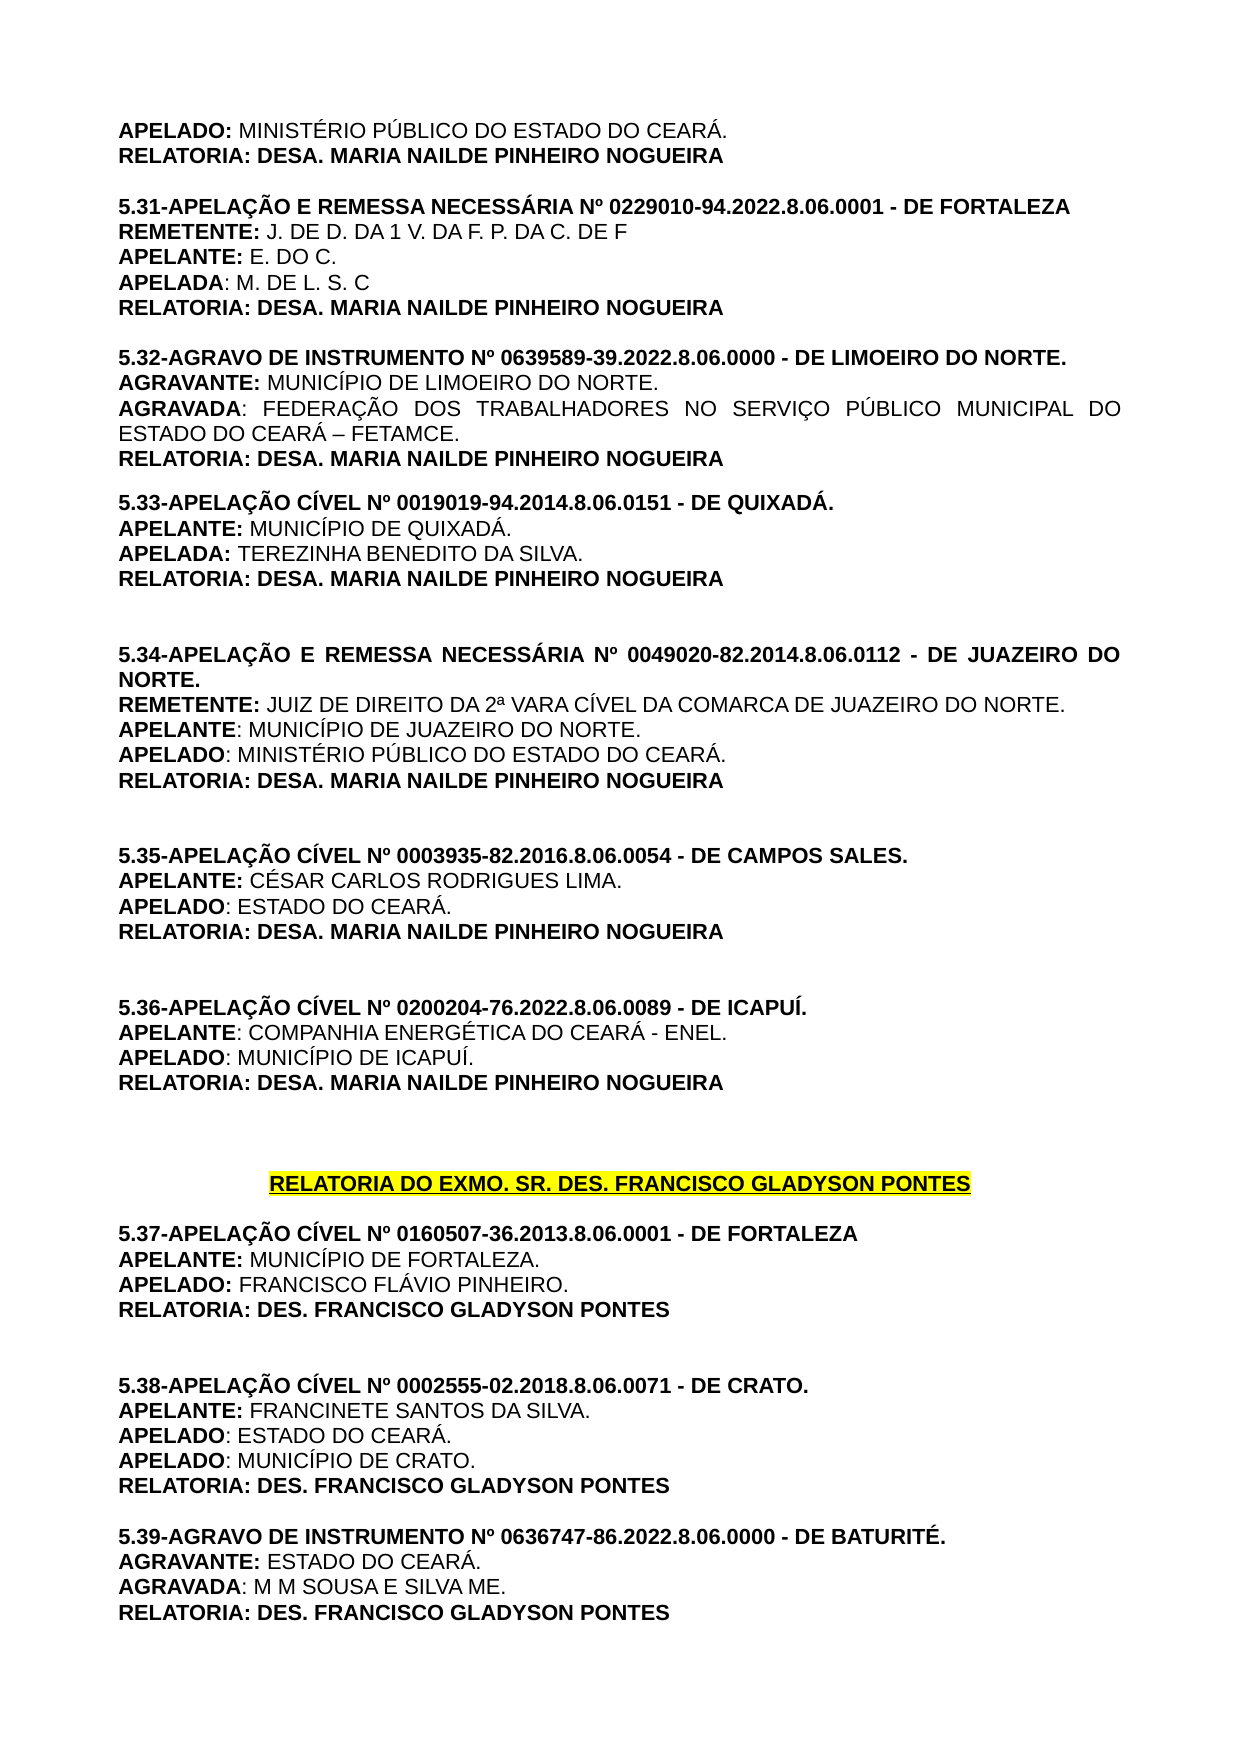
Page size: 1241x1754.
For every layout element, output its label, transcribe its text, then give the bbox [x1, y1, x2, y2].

text APELANTE: MUNICÍPIO DE FORTALEZA. [118, 1246, 1122, 1272]
text 5.31-APELAÇÃO E REMESSA NECESSÁRIA Nº 0229010-94.2022.8.06.0001 - DE FORTALEZA [118, 194, 1122, 219]
text APELANTE: MUNICÍPIO DE JUAZEIRO DO NORTE. [118, 717, 1122, 742]
text REMETENTE: JUIZ DE DIREITO DA 2ª VARA CÍVEL DA COMARCA DE JUAZEIRO DO NORTE. [118, 692, 1122, 717]
text 5.39-AGRAVO DE INSTRUMENTO Nº 0636747-86.2022.8.06.0000 - DE BATURITÉ. [118, 1524, 1122, 1549]
text 5.36-APELAÇÃO CÍVEL Nº 0200204-76.2022.8.06.0089 - DE ICAPUÍ. [118, 994, 1122, 1019]
text APELADO: ESTADO DO CEARÁ. [118, 1423, 1122, 1448]
text APELANTE: MUNICÍPIO DE QUIXADÁ. [118, 515, 1122, 541]
text RELATORIA: DESA. MARIA NAILDE PINHEIRO NOGUEIRA [118, 1070, 1122, 1095]
text RELATORIA DO EXMO. SR. DES. FRANCISCO GLADYSON PONTES [118, 1171, 1122, 1196]
text RELATORIA: DESA. MARIA NAILDE PINHEIRO NOGUEIRA [118, 566, 1122, 591]
text 5.38-APELAÇÃO CÍVEL Nº 0002555-02.2018.8.06.0071 - DE CRATO. [118, 1372, 1122, 1398]
text RELATORIA: DESA. MARIA NAILDE PINHEIRO NOGUEIRA [118, 767, 1122, 793]
text REMETENTE: J. DE D. DA 1 V. DA F. P. DA C. DE F [118, 219, 1122, 244]
text RELATORIA: DES. FRANCISCO GLADYSON PONTES [118, 1297, 1122, 1322]
text APELADA: M. DE L. S. C [118, 269, 1122, 294]
text RELATORIA: DES. FRANCISCO GLADYSON PONTES [118, 1473, 1122, 1498]
text 5.33-APELAÇÃO CÍVEL Nº 0019019-94.2014.8.06.0151 - DE QUIXADÁ. [118, 490, 1122, 515]
text 5.32-AGRAVO DE INSTRUMENTO Nº 0639589-39.2022.8.06.0000 - DE LIMOEIRO DO NORTE. [118, 345, 1122, 370]
text APELADO: MUNICÍPIO DE CRATO. [118, 1448, 1122, 1473]
text 5.37-APELAÇÃO CÍVEL Nº 0160507-36.2013.8.06.0001 - DE FORTALEZA [118, 1221, 1122, 1246]
text RELATORIA: DESA. MARIA NAILDE PINHEIRO NOGUEIRA [118, 919, 1122, 944]
text APELADO: ESTADO DO CEARÁ. [118, 893, 1122, 919]
text APELADA: TEREZINHA BENEDITO DA SILVA. [118, 541, 1122, 566]
text RELATORIA: DESA. MARIA NAILDE PINHEIRO NOGUEIRA [118, 143, 1122, 168]
text APELANTE: FRANCINETE SANTOS DA SILVA. [118, 1398, 1122, 1423]
text APELADO: MINISTÉRIO PÚBLICO DO ESTADO DO CEARÁ. [118, 742, 1122, 767]
text AGRAVADA: FEDERAÇÃO DOS TRABALHADORES NO SERVIÇO PÚBLICO MUNICIPAL DO ESTADO DO CEARÁ – FETAMCE. [118, 395, 1122, 446]
text APELANTE: E. DO C. [118, 244, 1122, 269]
text AGRAVADA: M M SOUSA E SILVA ME. [118, 1574, 1122, 1599]
text APELADO: FRANCISCO FLÁVIO PINHEIRO. [118, 1272, 1122, 1297]
text APELANTE: CÉSAR CARLOS RODRIGUES LIMA. [118, 868, 1122, 893]
text APELANTE: COMPANHIA ENERGÉTICA DO CEARÁ - ENEL. [118, 1019, 1122, 1045]
text AGRAVANTE: MUNICÍPIO DE LIMOEIRO DO NORTE. [118, 370, 1122, 395]
text 5.35-APELAÇÃO CÍVEL Nº 0003935-82.2016.8.06.0054 - DE CAMPOS SALES. [118, 843, 1122, 868]
text RELATORIA: DES. FRANCISCO GLADYSON PONTES [118, 1599, 1122, 1624]
text APELADO: MINISTÉRIO PÚBLICO DO ESTADO DO CEARÁ. [118, 118, 1122, 143]
text RELATORIA: DESA. MARIA NAILDE PINHEIRO NOGUEIRA [118, 446, 1122, 471]
text AGRAVANTE: ESTADO DO CEARÁ. [118, 1549, 1122, 1574]
text APELADO: MUNICÍPIO DE ICAPUÍ. [118, 1045, 1122, 1070]
text RELATORIA: DESA. MARIA NAILDE PINHEIRO NOGUEIRA [118, 294, 1122, 320]
text 5.34-APELAÇÃO E REMESSA NECESSÁRIA Nº 0049020-82.2014.8.06.0112 - DE JUAZEIRO DO NORTE. [118, 641, 1122, 692]
